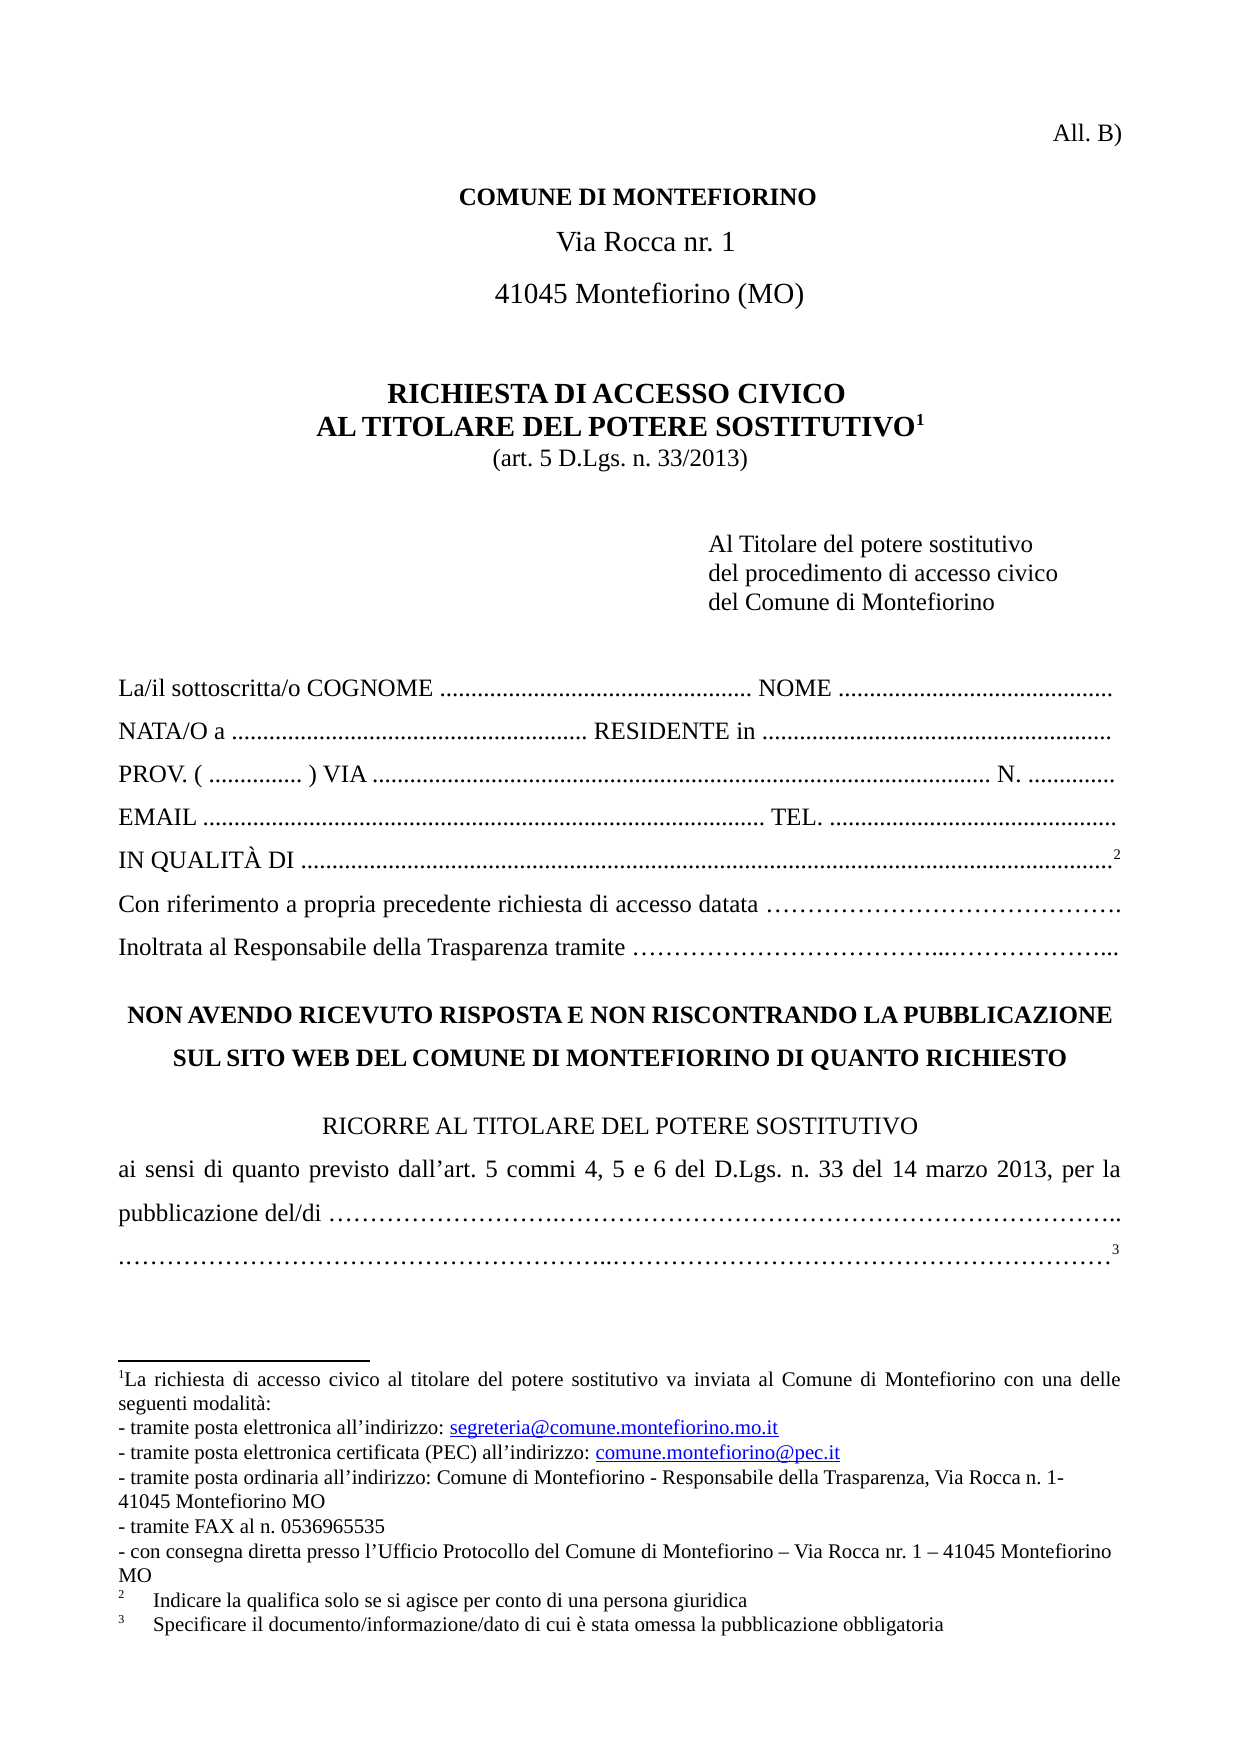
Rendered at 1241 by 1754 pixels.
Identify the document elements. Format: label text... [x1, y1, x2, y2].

text NATA/O a ......................................................... RESIDENTE in ........................................................ [118, 716, 1122, 745]
text (art. 5 D.Lgs. n. 33/2013) [118, 443, 1122, 472]
text La/il sottoscritta/o COGNOME .................................................. NOME ............................................ [118, 673, 1122, 702]
text PROV. ( ............... ) VIA ................................................................................................... N. .............. [118, 759, 1122, 788]
text EMAIL .......................................................................................... TEL. .............................................. [118, 802, 1122, 831]
text - tramite posta ordinaria all’indirizzo: Comune di Montefiorino - Responsabile della Trasparenza, Via Rocca n. 1- 41045 Montefiorino MO [118, 1465, 1122, 1513]
text 41045 Montefiorino (MO) [118, 276, 1122, 310]
text del Comune di Montefiorino [708, 587, 1122, 616]
text - tramite FAX al n. 0536965535 [118, 1514, 1122, 1538]
text Indicare la qualifica solo se si agisce per conto di una persona giuridica [118, 1588, 1122, 1612]
text RICHIESTA DI ACCESSO CIVICO [118, 376, 1122, 409]
text - tramite posta elettronica all’indirizzo: segreteria@comune.montefiorino.mo.it [118, 1415, 1122, 1439]
text COMUNE DI MONTEFIORINO [118, 182, 1122, 211]
text All. B) [118, 118, 1122, 147]
text Specificare il documento/informazione/dato di cui è stata omessa la pubblicazione obbligatoria [118, 1612, 1122, 1636]
text - tramite posta elettronica certificata (PEC) all’indirizzo: comune.montefiorino@pec.it [118, 1440, 1122, 1464]
text Al Titolare del potere sostitutivo [708, 529, 1122, 558]
text La richiesta di accesso civico al titolare del potere sostitutivo va inviata al Comune di Montefiorino con una delle seguenti modalità: [118, 1367, 1122, 1415]
text .…………………………………………………..…………………………………………………… [118, 1241, 1122, 1269]
text - con consegna diretta presso l’Ufficio Protocollo del Comune di Montefiorino – Via Rocca nr. 1 – 41045 Montefiorino MO [118, 1539, 1122, 1587]
text RICORRE AL TITOLARE DEL POTERE SOSTITUTIVO [118, 1111, 1122, 1140]
text del procedimento di accesso civico [708, 558, 1122, 587]
text AL TITOLARE DEL POTERE SOSTITUTIVO [118, 409, 1122, 443]
text ai sensi di quanto previsto dall’art. 5 commi 4, 5 e 6 del D.Lgs. n. 33 del 14 marzo 2013, per la pubblicazione del/di ……………………….………………………………………………………….. [118, 1154, 1122, 1226]
text IN QUALITÀ DI .................................................................................................................................. [118, 846, 1122, 874]
text Con riferimento a propria precedente richiesta di accesso datata ……………………………………. Inoltrata al Responsabile della Trasparenza tramite ………………………………...………………... [118, 889, 1122, 961]
text NON AVENDO RICEVUTO RISPOSTA E NON RISCONTRANDO LA PUBBLICAZIONE [118, 1000, 1122, 1029]
text Via Rocca nr. 1 [118, 224, 1122, 257]
text SUL SITO WEB DEL COMUNE DI MONTEFIORINO DI QUANTO RICHIESTO [118, 1043, 1122, 1072]
